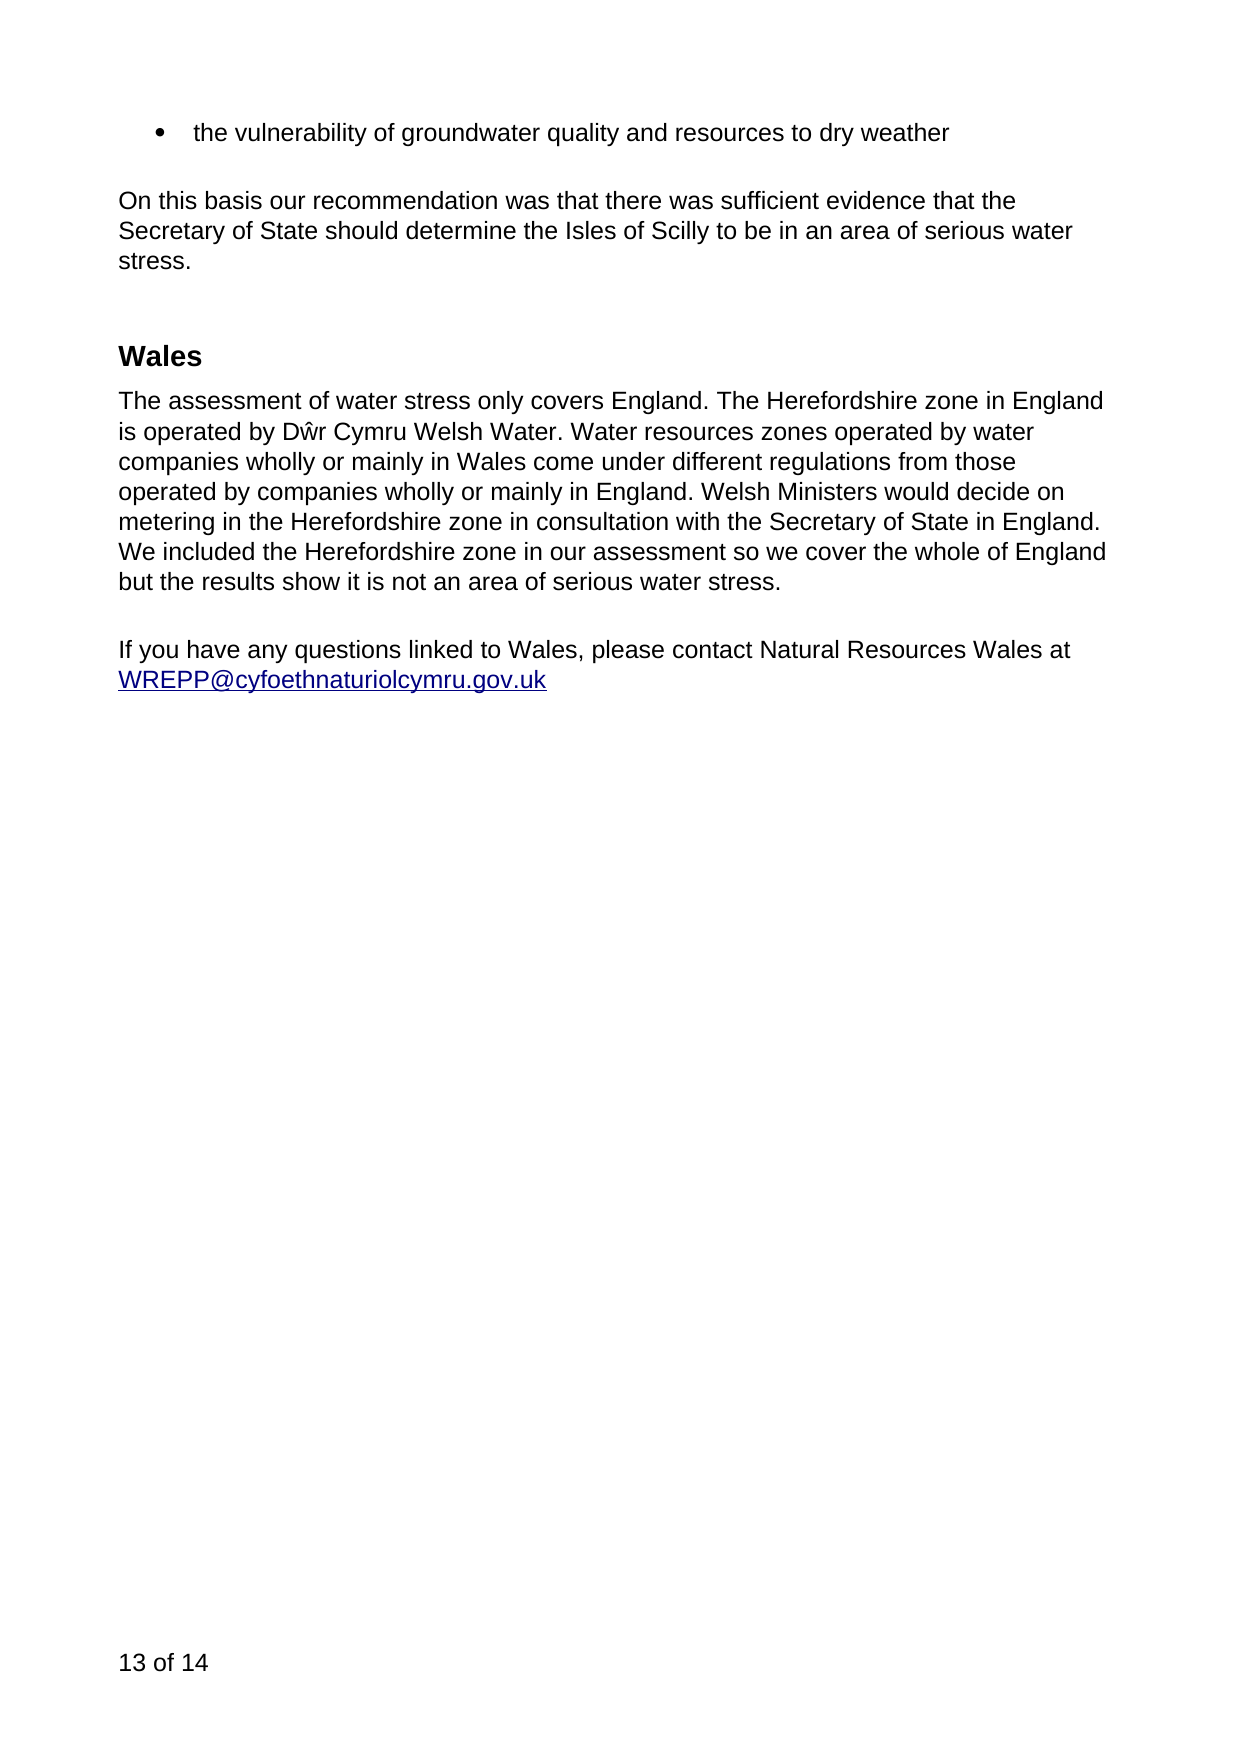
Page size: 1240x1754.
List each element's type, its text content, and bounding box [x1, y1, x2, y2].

text On this basis our recommendation was that there was sufficient evidence that the Secretary of State should determine the Isles of Scilly to be in an area of serious water stress. [118, 186, 1121, 275]
list the vulnerability of groundwater quality and resources to dry weather [156, 118, 1121, 147]
text If you have any questions linked to Wales, please contact Natural Resources Wales at WREPP@cyfoethnaturiolcymru.gov.uk [118, 634, 1121, 693]
text The assessment of water stress only covers England. The Herefordshire zone in England is operated by Dŵr Cymru Welsh Water. Water resources zones operated by water companies wholly or mainly in Wales come under different regulations from those operated by companies wholly or mainly in England. Welsh Ministers would decide on metering in the Herefordshire zone in consultation with the Secretary of State in England. We included the Herefordshire zone in our assessment so we cover the whole of England but the results show it is not an area of serious water stress. [118, 386, 1121, 596]
subtitle Wales [118, 339, 1121, 372]
